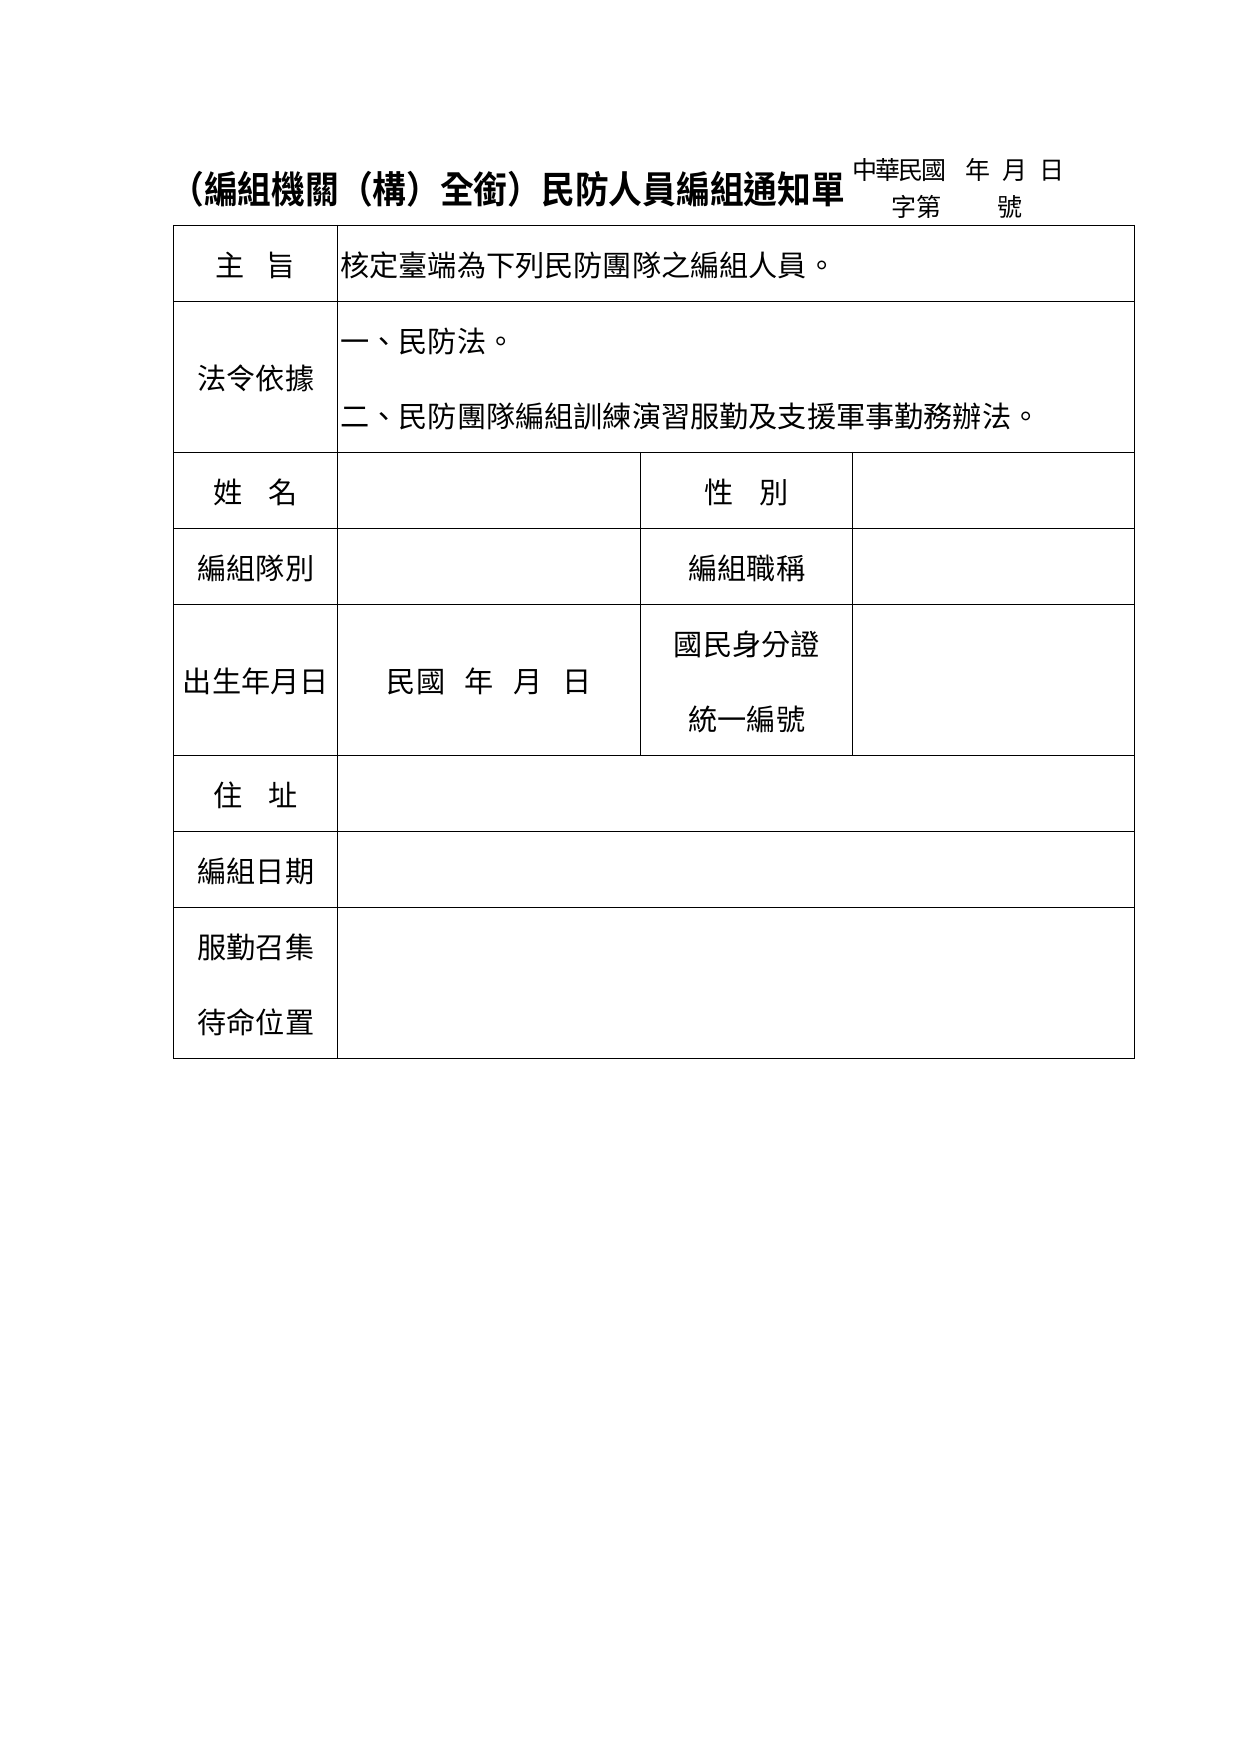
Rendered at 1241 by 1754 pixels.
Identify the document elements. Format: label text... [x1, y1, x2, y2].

table_cell 性 別 [641, 453, 852, 528]
table_cell 民國 年 月 日 [338, 605, 640, 755]
table_cell [853, 453, 1134, 528]
table_cell 編組隊別 [174, 529, 337, 604]
table_cell [338, 529, 640, 604]
table_cell 住 址 [174, 756, 337, 831]
table_cell [338, 908, 1134, 1058]
table_cell 姓 名 [174, 453, 337, 528]
table_cell [338, 832, 1134, 907]
table_cell 一、民防法。 二、民防團隊編組訓練演習服勤及支援軍事勤務辦法。 [338, 302, 1134, 452]
table_cell [853, 529, 1134, 604]
table_cell 國民身分證 統一編號 [641, 605, 852, 755]
table_cell 編組日期 [174, 832, 337, 907]
table_cell 出生年月日 [174, 605, 337, 755]
table_cell [338, 453, 640, 528]
table_cell [853, 605, 1134, 755]
table_cell 編組職稱 [641, 529, 852, 604]
table_cell [338, 756, 1134, 831]
table_header （編組機關（構）全銜）民防人員編組通知單 [174, 150, 856, 225]
table_cell 核定臺端為下列民防團隊之編組人員。 [338, 226, 1134, 301]
table_cell 法令依據 [174, 302, 337, 452]
table_header 中華民國 年 月 日 字第 號 [856, 150, 1134, 225]
table_cell 主 旨 [174, 226, 337, 301]
table_cell 服勤召集 待命位置 [174, 908, 337, 1058]
